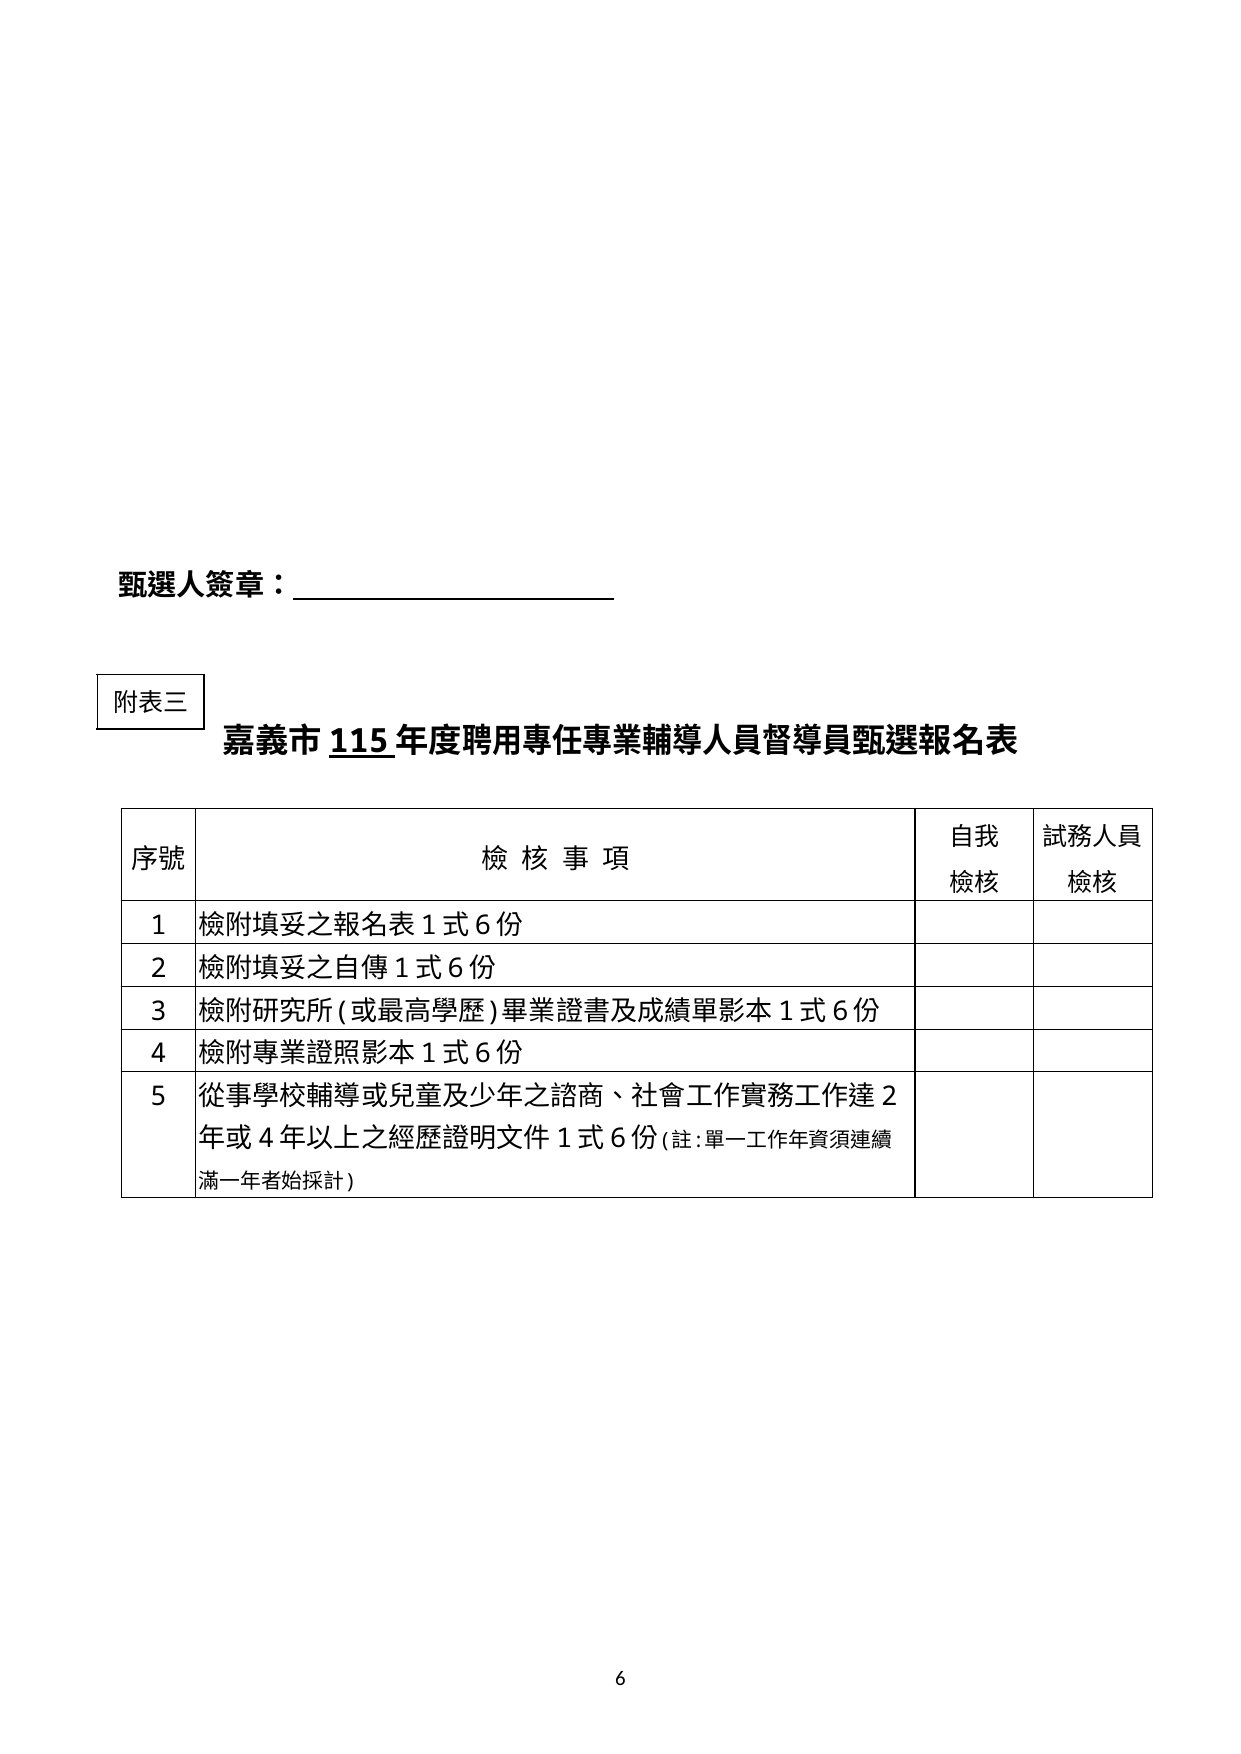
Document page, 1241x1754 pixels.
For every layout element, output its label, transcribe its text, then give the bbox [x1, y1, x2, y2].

table_header 試務人員 檢核 [1034, 809, 1152, 900]
table_cell [1034, 1072, 1152, 1197]
table_header 自我 檢核 [916, 809, 1033, 900]
table_header 序號 [122, 809, 195, 900]
table_cell [916, 1072, 1033, 1197]
table_cell [916, 987, 1033, 1028]
table_cell [1034, 1030, 1152, 1071]
table_cell 3 [122, 987, 195, 1028]
table_cell 從事學校輔導或兒童及少年之諮商、社會工作實務工作達2年或4年以上之經歷證明文件1式6份(註:單一工作年資須連續滿一年者始採計) [196, 1072, 914, 1197]
table_cell 檢附專業證照影本1式6份 [196, 1030, 914, 1071]
table_cell [916, 901, 1033, 943]
text 嘉義市115年度聘用專任專業輔導人員督導員甄選報名表 [118, 714, 1122, 762]
table_header 檢 核 事 項 [196, 809, 914, 900]
table_cell [1034, 987, 1152, 1028]
table_cell 5 [122, 1072, 195, 1197]
text 甄選人簽章： [118, 562, 1122, 604]
table_cell 檢附填妥之報名表1式6份 [196, 901, 914, 943]
text 附表三 [113, 683, 188, 719]
table_cell 2 [122, 944, 195, 986]
table_cell [916, 1030, 1033, 1071]
table_cell 檢附研究所(或最高學歷)畢業證書及成績單影本1式6份 [196, 987, 914, 1028]
table_cell 1 [122, 901, 195, 943]
table_cell [1034, 901, 1152, 943]
table_cell 4 [122, 1030, 195, 1071]
table_cell 檢附填妥之自傳1式6份 [196, 944, 914, 986]
table_cell [1034, 944, 1152, 986]
table_cell [916, 944, 1033, 986]
